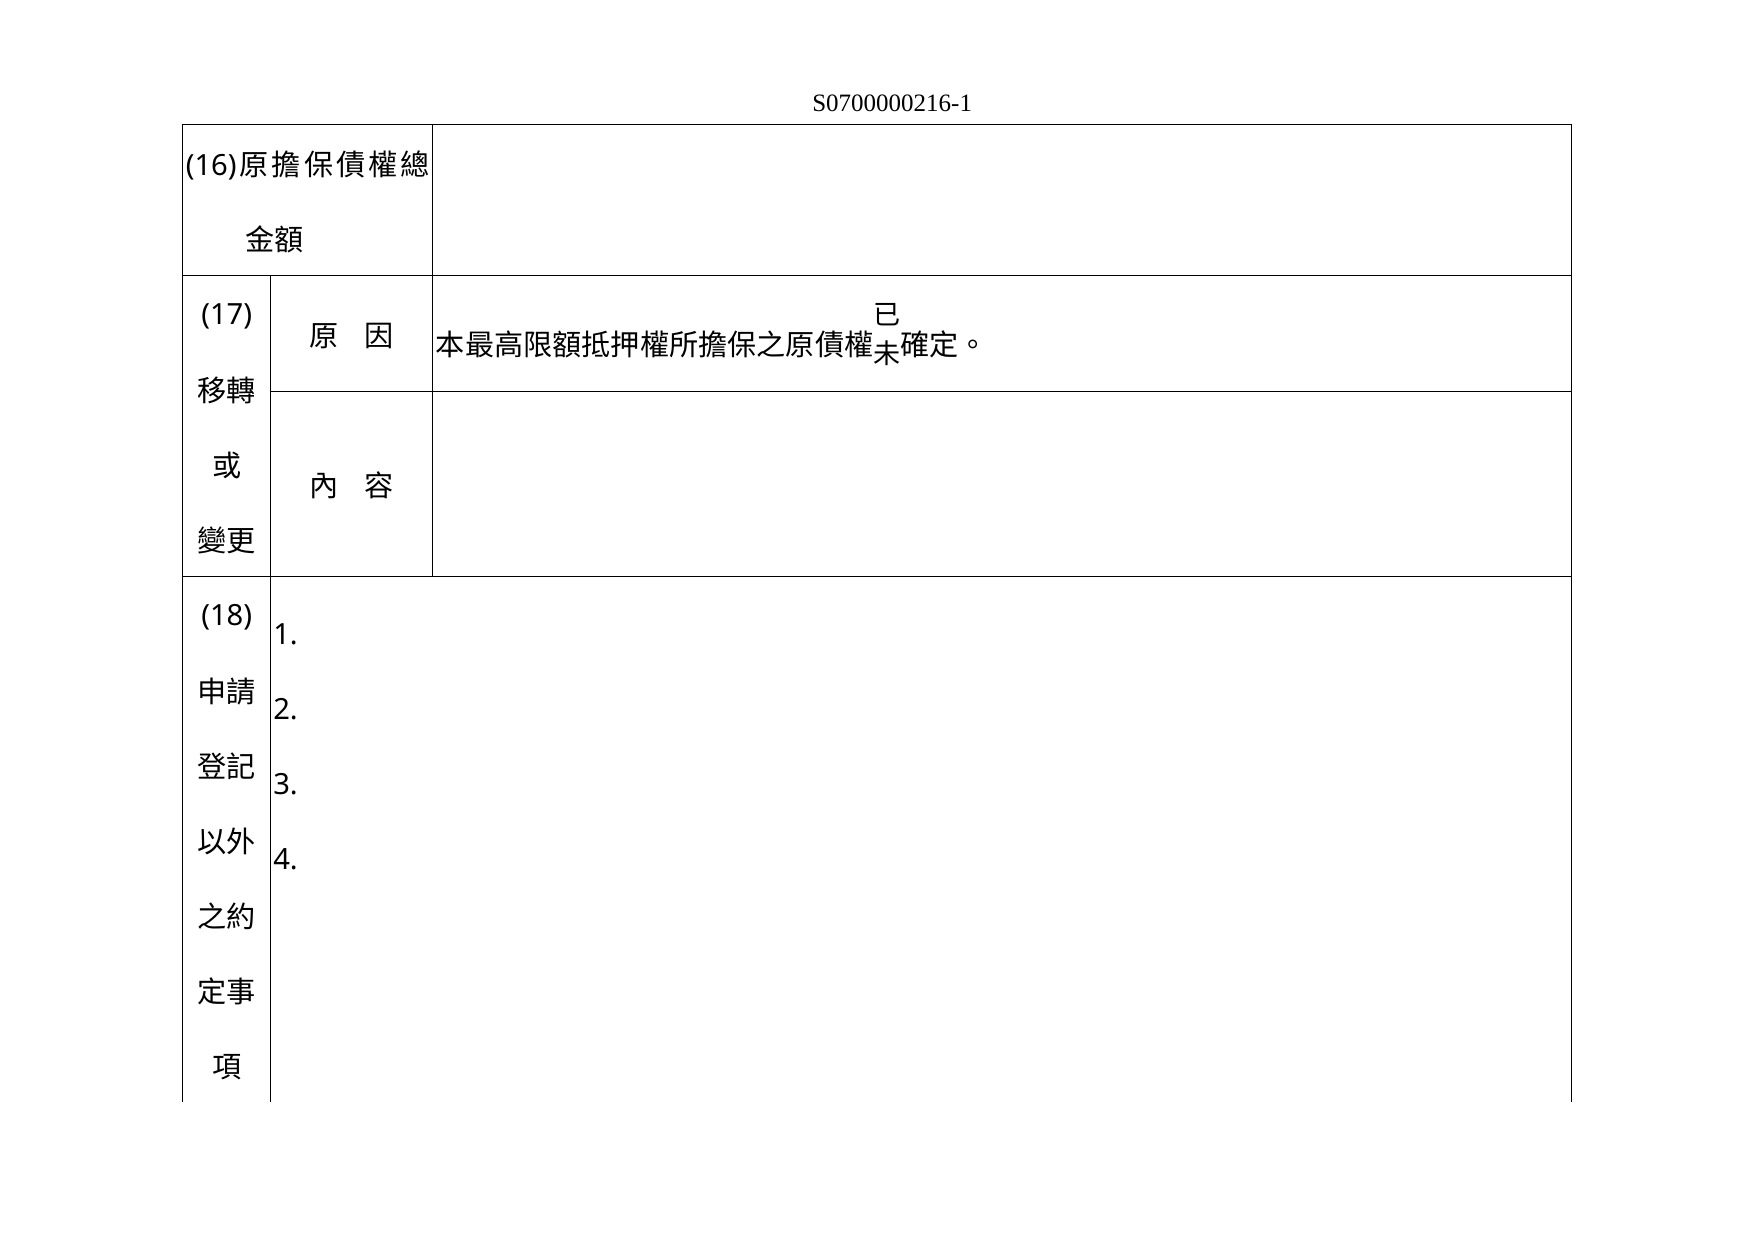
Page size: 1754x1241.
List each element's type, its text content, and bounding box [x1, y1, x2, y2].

table_cell (16)原擔保債權總金額 [183, 125, 432, 275]
table_cell (18) 申請 登記 以外 之約 定事 項 [183, 577, 270, 1102]
table_cell 內 容 [271, 392, 432, 576]
table_cell [433, 125, 1571, 275]
table_cell (17) 移轉 或 變更 [183, 276, 270, 576]
table_cell 1. 2. 3. 4. [271, 577, 1571, 1102]
table_cell 原 因 [271, 276, 432, 391]
table_cell [433, 392, 1571, 576]
table_cell 本最高限額抵押權所擔保之原債權已未確定。 [433, 276, 1571, 391]
